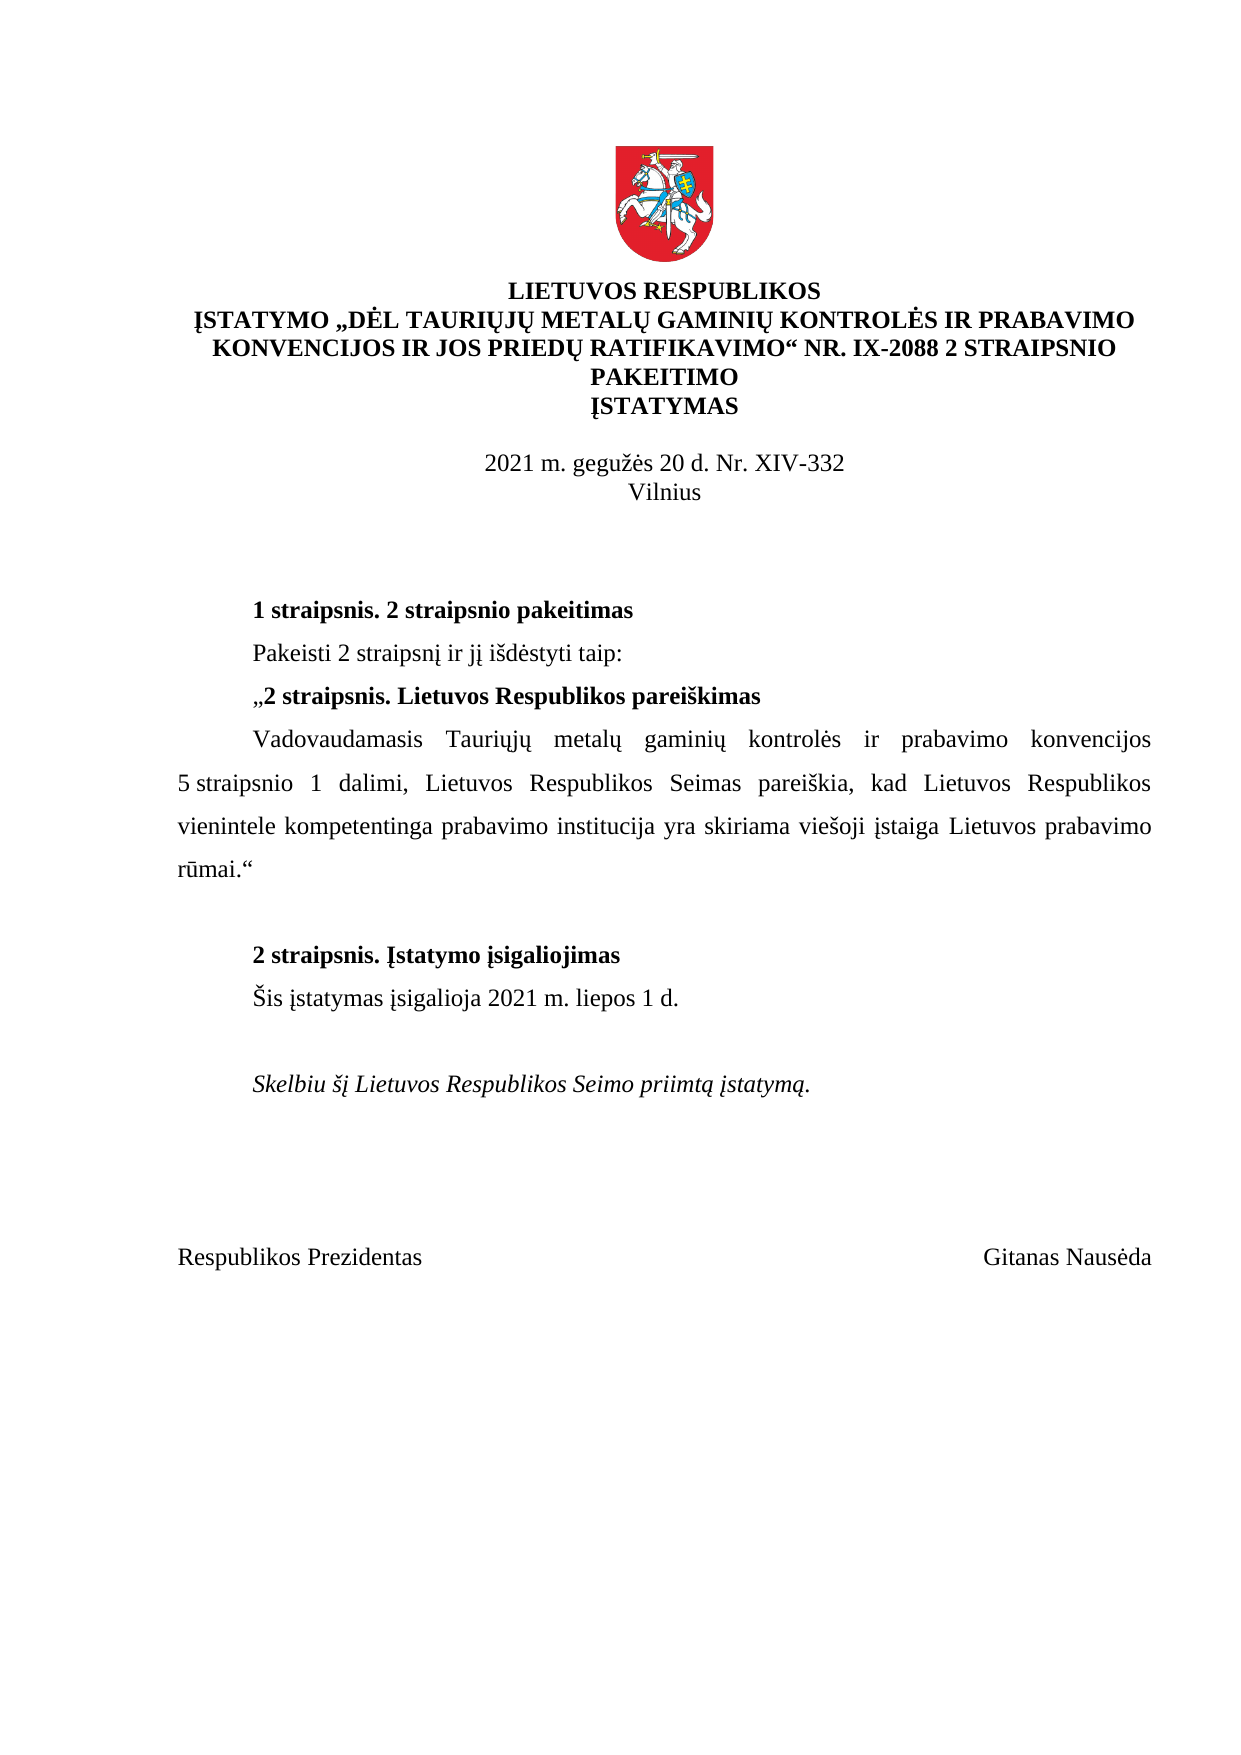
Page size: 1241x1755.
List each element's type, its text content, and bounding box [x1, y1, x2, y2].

text LIETUVOS RESPUBLIKOS [177, 276, 1152, 305]
text ĮSTATYMO „DĖL TAURIŲJŲ METALŲ GAMINIŲ KONTROLĖS IR PRABAVIMO KONVENCIJOS IR JOS PRIEDŲ RATIFIKAVIMO“ NR. IX-2088 2 STRAIPSNIO PAKEITIMO [177, 305, 1152, 391]
text Respublikos Prezidentas Gitanas Nausėda [177, 1242, 1152, 1271]
text 1 straipsnis. 2 straipsnio pakeitimas [177, 595, 1152, 624]
text Skelbiu šį Lietuvos Respublikos Seimo priimtą įstatymą. [177, 1069, 1152, 1098]
text Pakeisti 2 straipsnį ir jį išdėstyti taip: [177, 638, 1152, 667]
text Vilnius [177, 477, 1152, 506]
text „2 straipsnis. Lietuvos Respublikos pareiškimas [177, 681, 1152, 710]
text Šis įstatymas įsigalioja 2021 m. liepos 1 d. [177, 983, 1152, 1012]
text 2021 m. gegužės 20 d. Nr. XIV-332 [177, 448, 1152, 477]
text 2 straipsnis. Įstatymo įsigaliojimas [177, 940, 1152, 969]
text Vadovaudamasis Tauriųjų metalų gaminių kontrolės ir prabavimo konvencijos 5 straipsnio 1 dalimi, Lietuvos Respublikos Seimas pareiškia, kad Lietuvos Respublikos vienintele kompetentinga prabavimo institucija yra skiriama viešoji įstaiga Lietuvos prabavimo rūmai.“ [177, 724, 1152, 883]
text ĮSTATYMAS [177, 391, 1152, 420]
